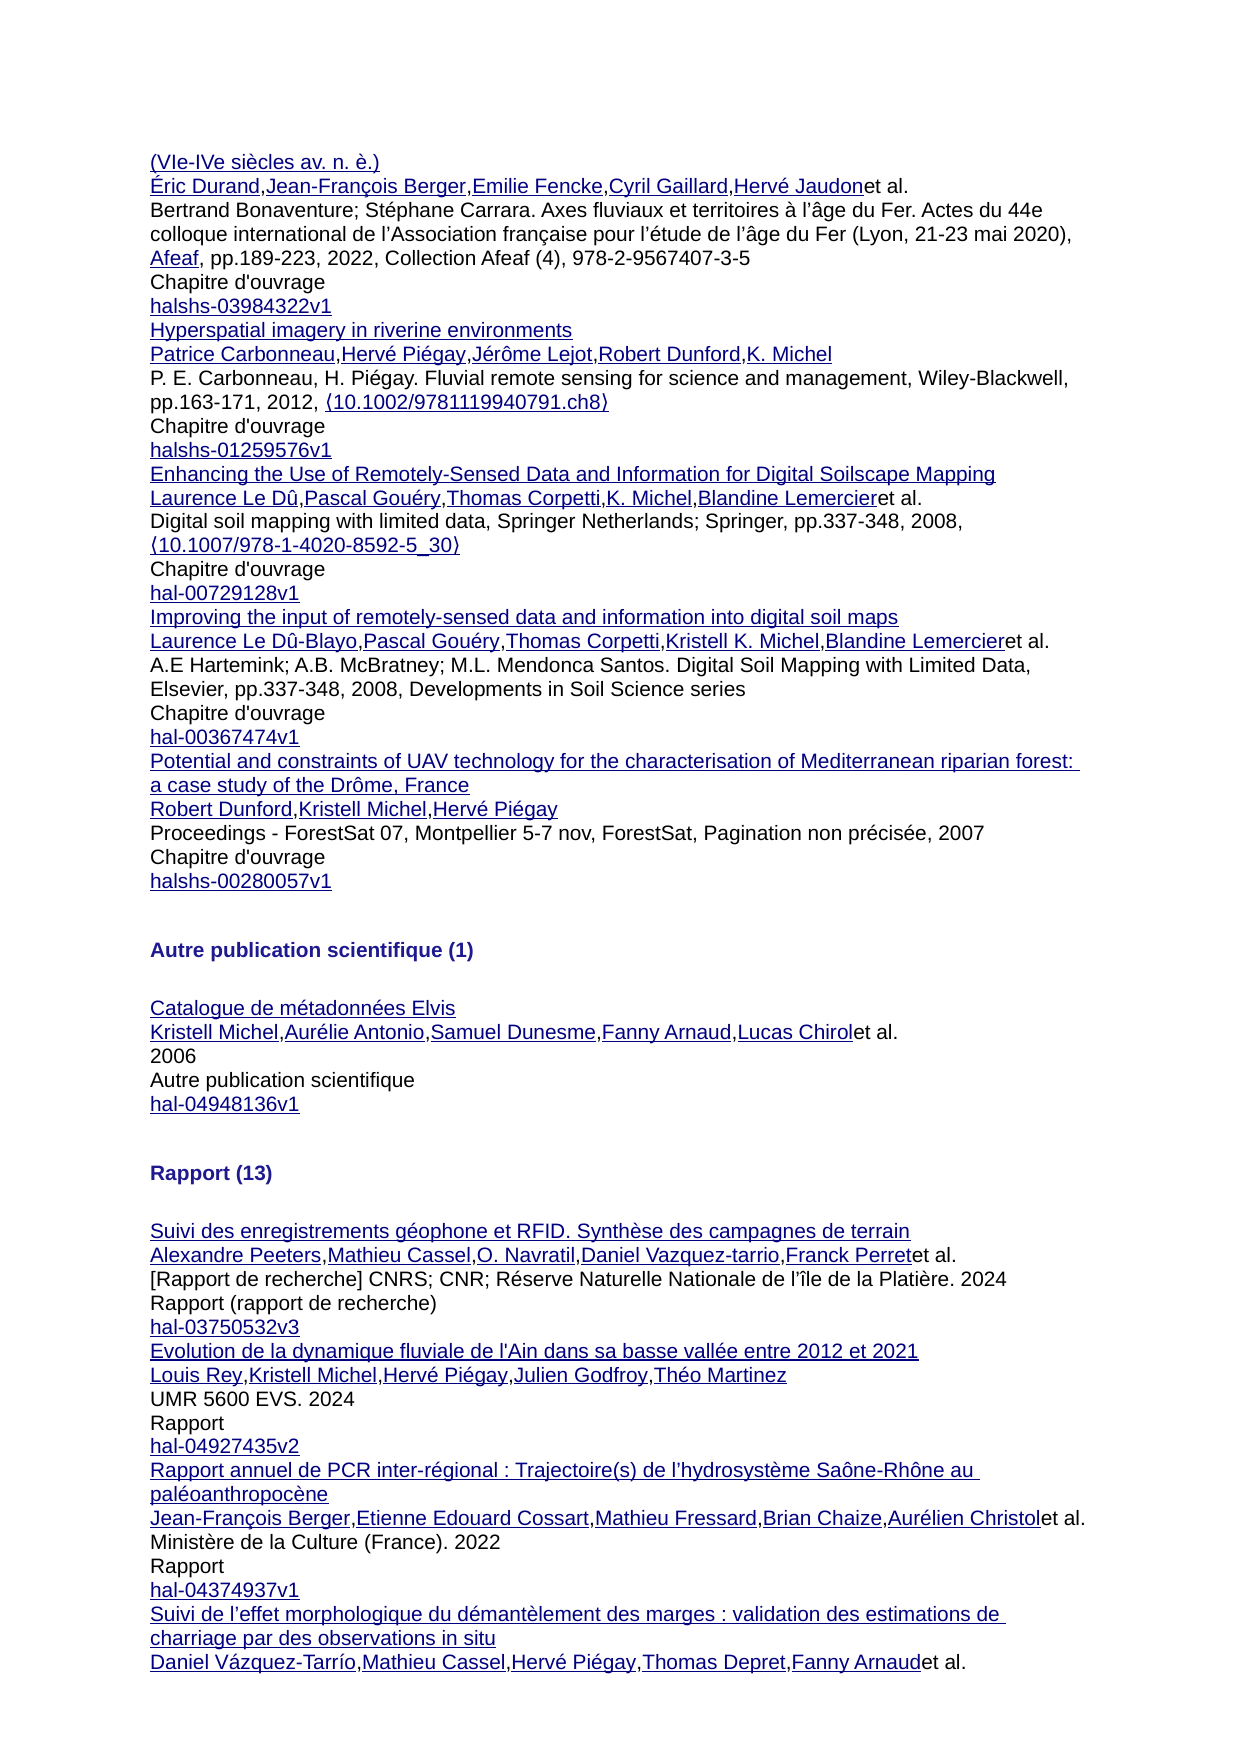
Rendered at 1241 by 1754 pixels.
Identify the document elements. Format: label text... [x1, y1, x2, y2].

table_header Suivi des enregistrements géophone et RFID. Synthèse des campagnes de terrain Alexandre Peeters,Mathieu Cassel,O. Navratil,Daniel Vazquez‐tarrio,Franck Perretet al. [Rapport de recherche] CNRS; CNR; Réserve Naturelle Nationale de l’île de la Platière. 2024 Rapport (rapport de recherche) hal-03750532v3 [150, 1219, 1090, 1338]
table_header Entre Isère et Gardon, le Rhône et ses axes de circulation et d’échanges au milieu de l’âge du Fer (VIe-IVe siècles av. n. è.) Éric Durand,Jean-François Berger,Emilie Fencke,Cyril Gaillard,Hervé Jaudonet al. Bertrand Bonaventure; Stéphane Carrara. Axes fluviaux et territoires à l’âge du Fer. Actes du 44e colloque international de l’Association française pour l’étude de l’âge du Fer (Lyon, 21-23 mai 2020), Afeaf, pp.189-223, 2022, Collection Afeaf (4), 978-2-9567407-3-5 Chapitre d'ouvrage halshs-03984322v1 [150, 150, 1090, 318]
table_header Catalogue de métadonnées Elvis Kristell Michel,Aurélie Antonio,Samuel Dunesme,Fanny Arnaud,Lucas Chirolet al. 2006 Autre publication scientifique hal-04948136v1 [150, 996, 1090, 1116]
table_cell Evolution de la dynamique fluviale de l'Ain dans sa basse vallée entre 2012 et 2021 Louis Rey,Kristell Michel,Hervé Piégay,Julien Godfroy,Théo Martinez UMR 5600 EVS. 2024 Rapport hal-04927435v2 [150, 1339, 1090, 1458]
table_cell Suivi de l’effet morphologique du démantèlement des marges : validation des estimations de charriage par des observations in situ Daniel Vázquez-Tarrío,Mathieu Cassel,Hervé Piégay,Thomas Depret,Fanny Arnaudet al. [150, 1602, 1090, 1674]
table_cell Enhancing the Use of Remotely-Sensed Data and Information for Digital Soilscape Mapping Laurence Le Dû,Pascal Gouéry,Thomas Corpetti,K. Michel,Blandine Lemercieret al. Digital soil mapping with limited data, Springer Netherlands; Springer, pp.337-348, 2008, ⟨10.1007/978-1-4020-8592-5_30⟩ Chapitre d'ouvrage hal-00729128v1 [150, 461, 1090, 605]
table_cell Rapport annuel de PCR inter-régional : Trajectoire(s) de l’hydrosystème Saône-Rhône au paléoanthropocène Jean-François Berger,Etienne Edouard Cossart,Mathieu Fressard,Brian Chaize,Aurélien Christolet al. Ministère de la Culture (France). 2022 Rapport hal-04374937v1 [150, 1458, 1090, 1602]
table_cell Improving the input of remotely-sensed data and information into digital soil maps Laurence Le Dû-Blayo,Pascal Gouéry,Thomas Corpetti,Kristell K. Michel,Blandine Lemercieret al. A.E Hartemink; A.B. McBratney; M.L. Mendonca Santos. Digital Soil Mapping with Limited Data, Elsevier, pp.337-348, 2008, Developments in Soil Science series Chapitre d'ouvrage hal-00367474v1 [150, 605, 1090, 749]
subtitle Rapport (13) [150, 1160, 1090, 1184]
table_cell Potential and constraints of UAV technology for the characterisation of Mediterranean riparian forest: a case study of the Drôme, France Robert Dunford,Kristell Michel,Hervé Piégay Proceedings - ForestSat 07, Montpellier 5-7 nov, ForestSat, Pagination non précisée, 2007 Chapitre d'ouvrage halshs-00280057v1 [150, 749, 1090, 893]
table_cell Hyperspatial imagery in riverine environments Patrice Carbonneau,Hervé Piégay,Jérôme Lejot,Robert Dunford,K. Michel P. E. Carbonneau, H. Piégay. Fluvial remote sensing for science and management, Wiley-Blackwell, pp.163-171, 2012, ⟨10.1002/9781119940791.ch8⟩ Chapitre d'ouvrage halshs-01259576v1 [150, 318, 1090, 461]
subtitle Autre publication scientifique (1) [150, 937, 1090, 961]
